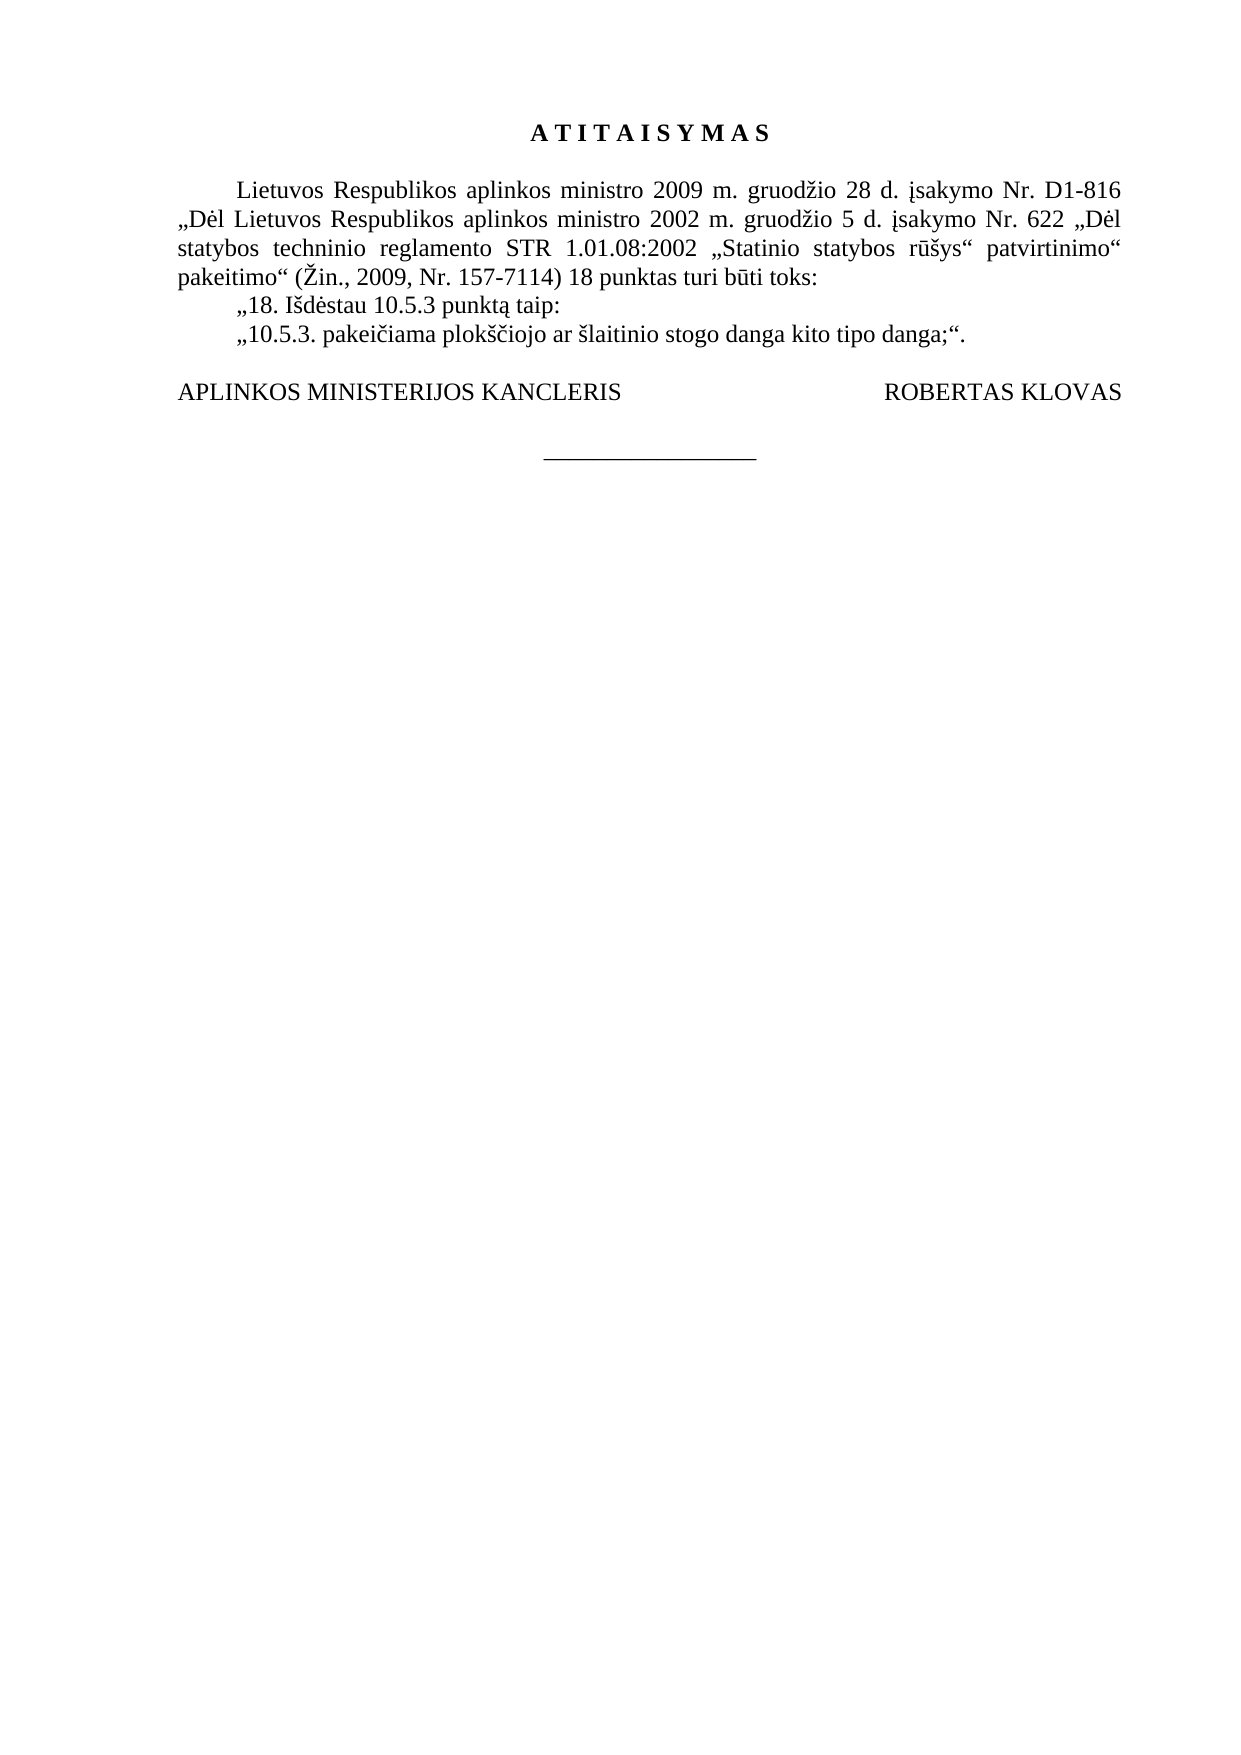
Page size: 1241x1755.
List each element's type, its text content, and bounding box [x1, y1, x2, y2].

text Aplinkos ministerijos kancleris Robertas Klovas [177, 377, 1122, 406]
text „18. Išdėstau 10.5.3 punktą taip: [177, 291, 1122, 319]
text _________________ [177, 434, 1122, 463]
text ATITAISYMAS [177, 118, 1122, 147]
text „10.5.3. pakeičiama plokščiojo ar šlaitinio stogo danga kito tipo danga;“. [177, 319, 1122, 348]
text Lietuvos Respublikos aplinkos ministro 2009 m. gruodžio 28 d. įsakymo Nr. D1-816 „Dėl Lietuvos Respublikos aplinkos ministro 2002 m. gruodžio 5 d. įsakymo Nr. 622 „Dėl statybos techninio reglamento STR 1.01.08:2002 „Statinio statybos rūšys“ patvirtinimo“ pakeitimo“ (Žin., 2009, Nr. 157-7114) 18 punktas turi būti toks: [177, 176, 1122, 291]
